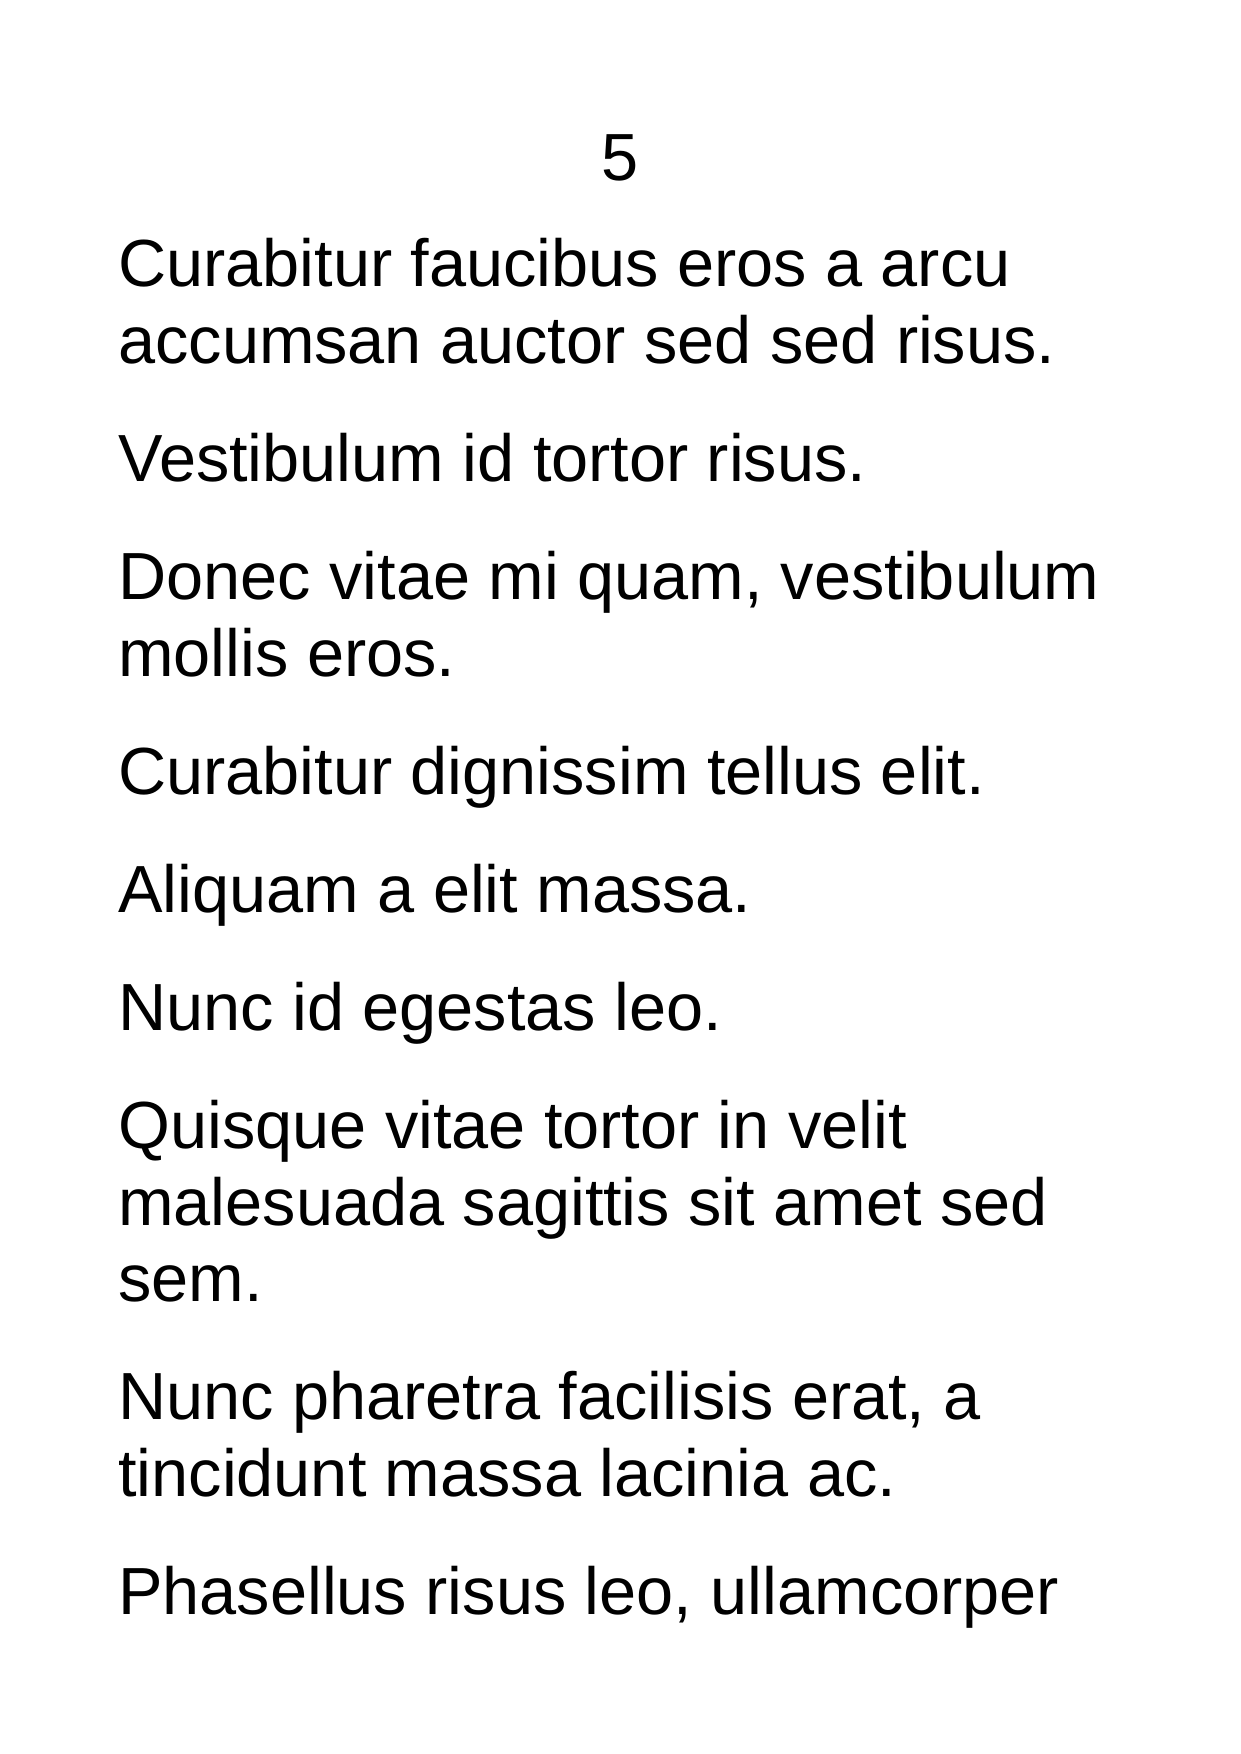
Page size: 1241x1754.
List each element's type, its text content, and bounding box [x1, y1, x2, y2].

text Nunc id egestas leo. [118, 968, 1122, 1044]
text Phasellus risus leo, ullamcorper [118, 1552, 1122, 1628]
text Curabitur faucibus eros a arcu accumsan auctor sed sed risus. [118, 224, 1122, 378]
text Quisque vitae tortor in velit malesuada sagittis sit amet sed sem. [118, 1086, 1122, 1316]
text Nunc pharetra facilisis erat, a tincidunt massa lacinia ac. [118, 1357, 1122, 1510]
text Curabitur dignissim tellus elit. [118, 732, 1122, 808]
text Vestibulum id tortor risus. [118, 419, 1122, 496]
text Aliquam a elit massa. [118, 850, 1122, 926]
text Donec vitae mi quam, vestibulum mollis eros. [118, 537, 1122, 690]
